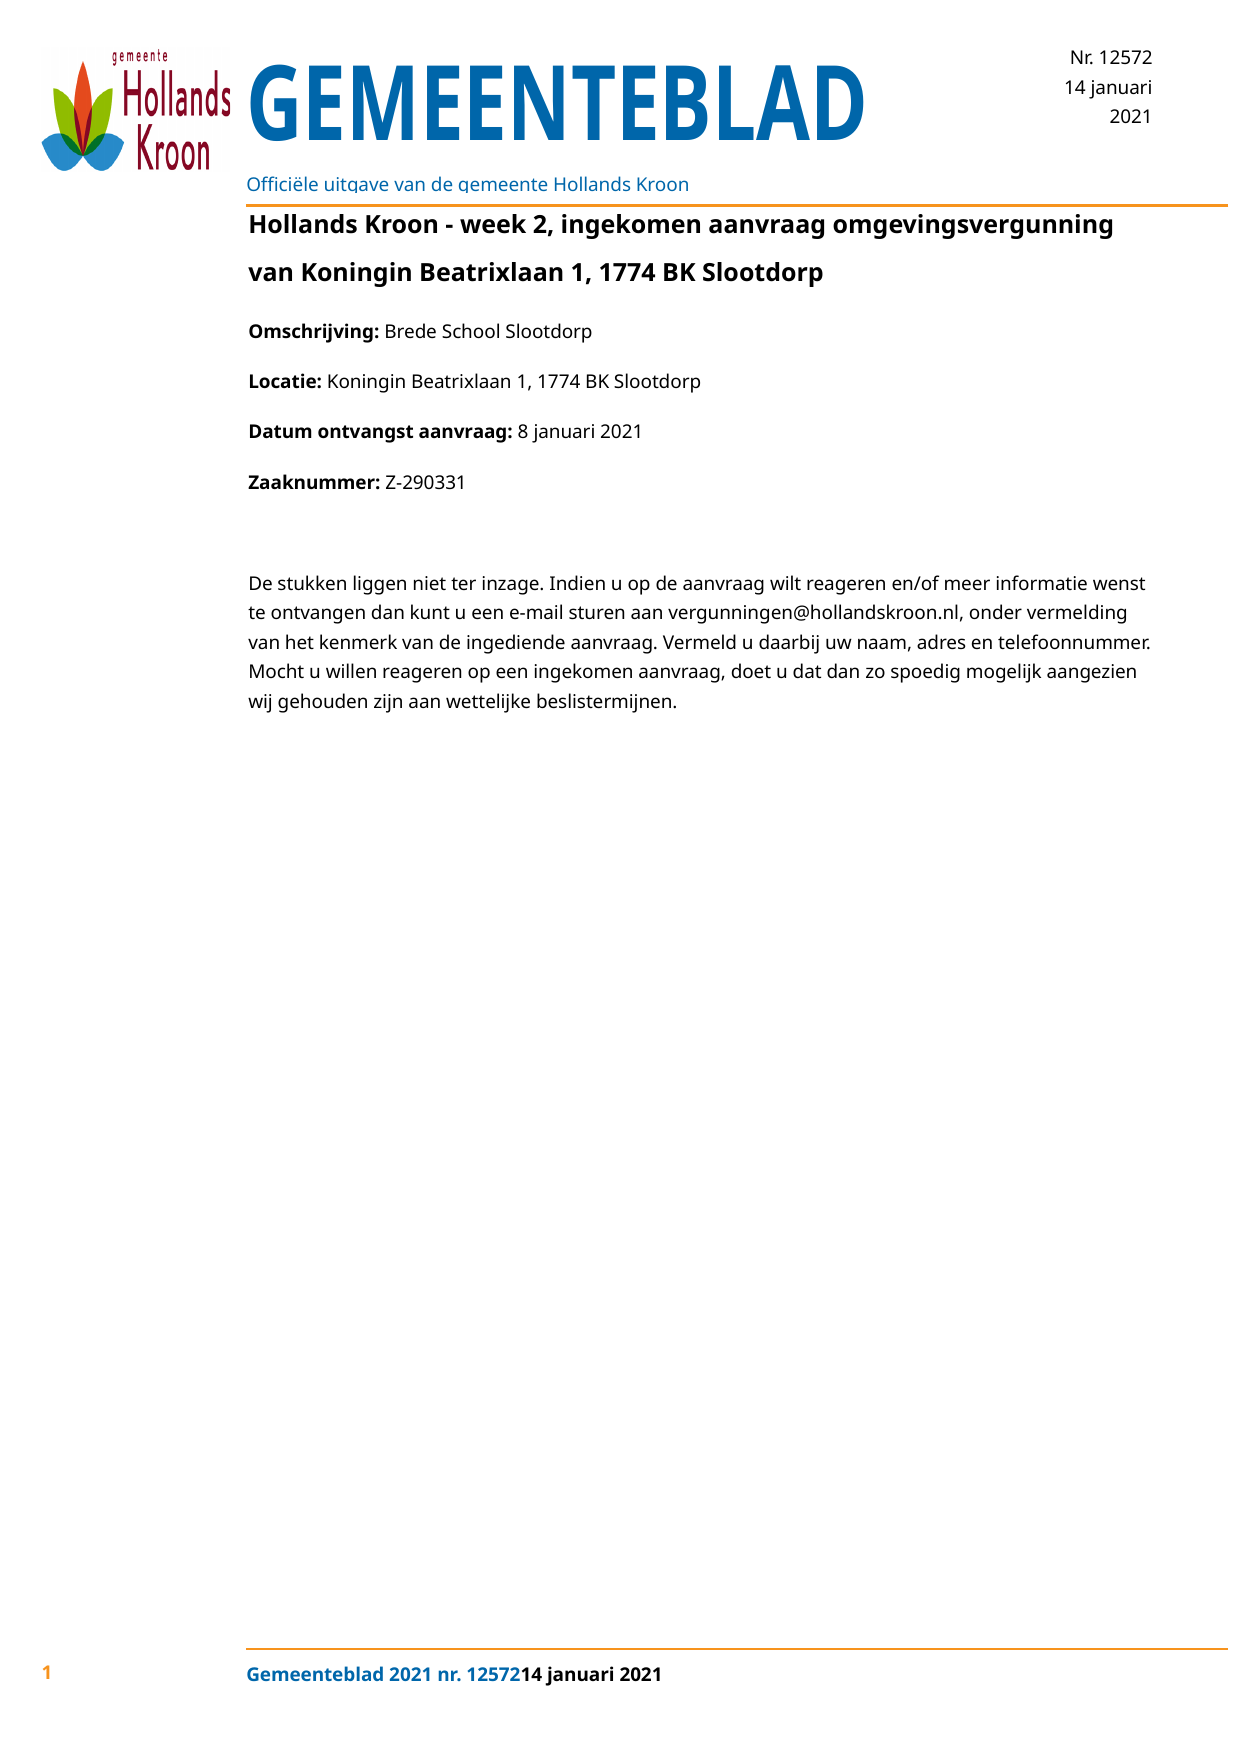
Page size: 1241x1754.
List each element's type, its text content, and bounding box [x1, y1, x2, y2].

text De stukken liggen niet ter inzage. Indien u op de aanvraag wilt reageren en/of meer informatie wenst te ontvangen dan kunt u een e-mail sturen aan vergunningen@hollandskroon.nl, onder vermelding van het kenmerk van de ingediende aanvraag. Vermeld u daarbij uw naam, adres en telefoonnummer. Mocht u willen reageren op een ingekomen aanvraag, doet u dat dan zo spoedig mogelijk aangezien wij gehouden zijn aan wettelijke beslistermijnen. [248, 570, 1152, 714]
text Hollands Kroon - week 2, ingekomen aanvraag omgevingsvergunning van Koningin Beatrixlaan 1, 1774 BK Slootdorp [248, 207, 1152, 288]
text Zaaknummer: Z-290331 [248, 469, 1152, 495]
text Omschrijving: Brede School Slootdorp [248, 318, 1152, 344]
text Locatie: Koningin Beatrixlaan 1, 1774 BK Slootdorp [248, 368, 1152, 394]
text Datum ontvangst aanvraag: 8 januari 2021 [248, 419, 1152, 444]
picture [41, 47, 231, 172]
